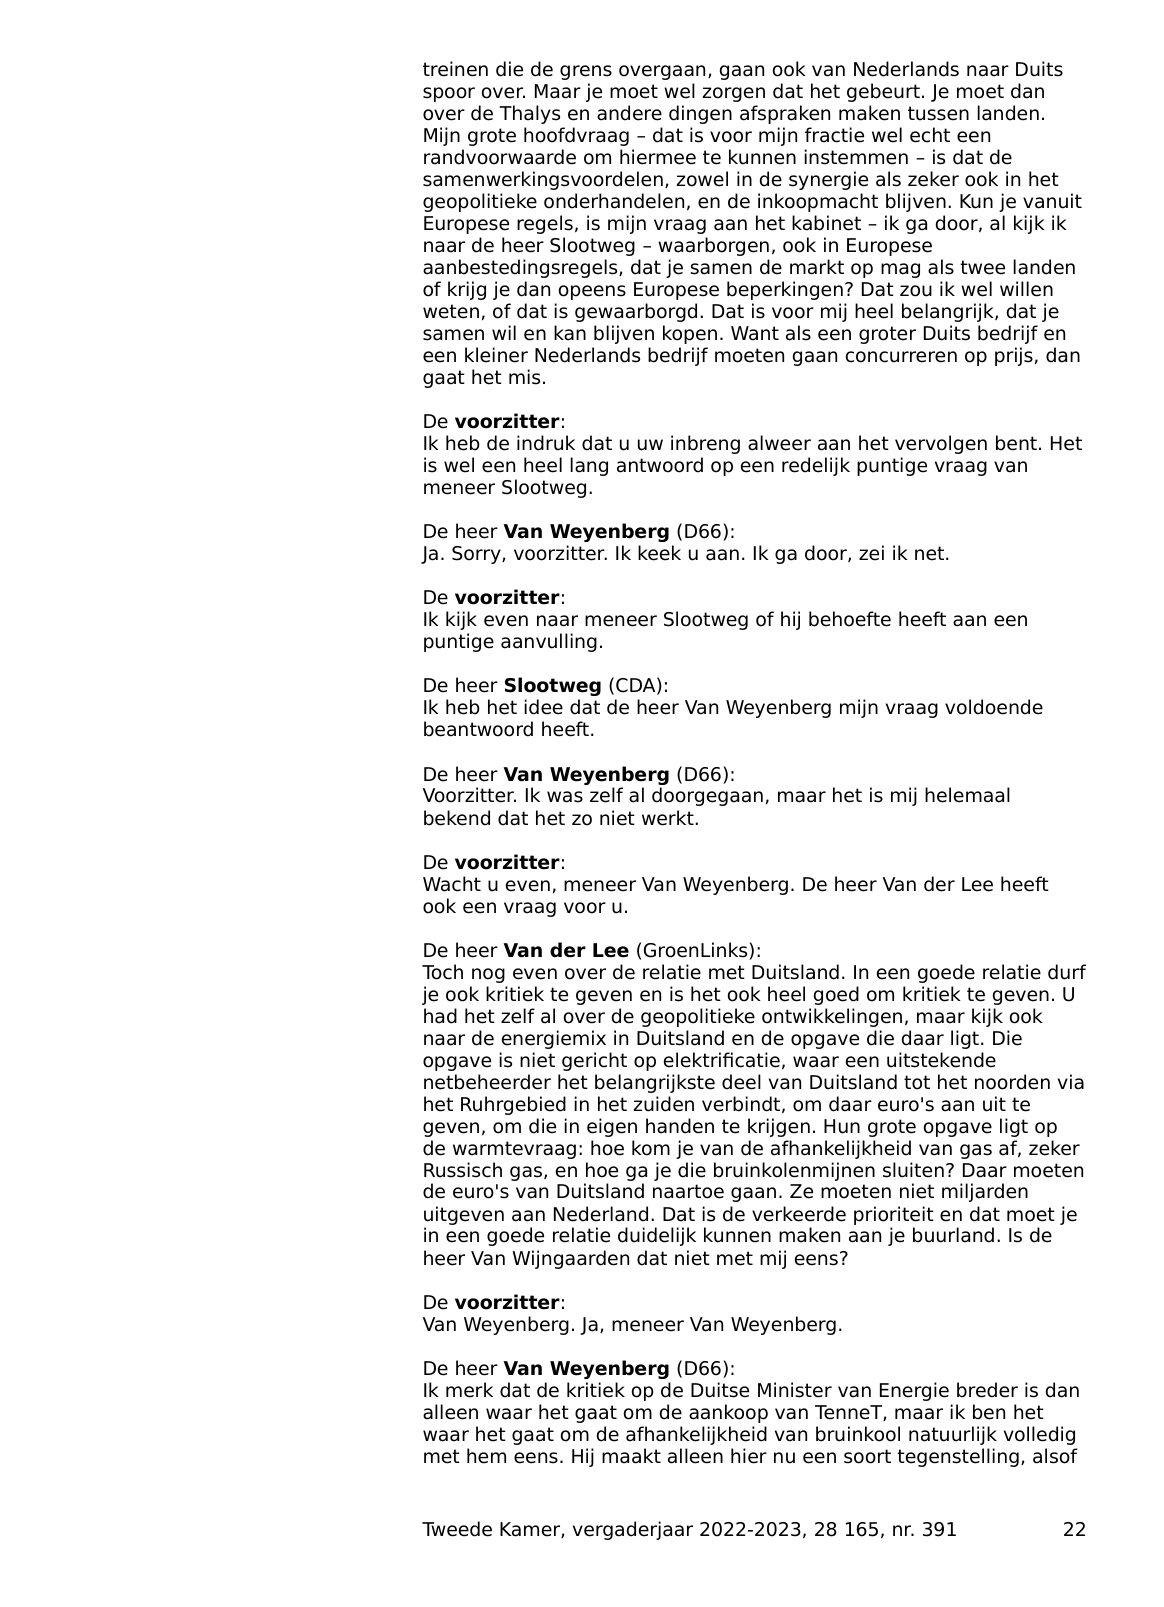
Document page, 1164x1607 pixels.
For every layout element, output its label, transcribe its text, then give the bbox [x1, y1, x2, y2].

text De voorzitter: [422, 587, 1087, 609]
text Van Weyenberg. Ja, meneer Van Weyenberg. [422, 1313, 1087, 1336]
text De voorzitter: [422, 411, 1087, 433]
text Voorzitter. Ik was zelf al doorgegaan, maar het is mij helemaal bekend dat het zo niet werkt. [422, 785, 1087, 829]
text Ik heb de indruk dat u uw inbreng alweer aan het vervolgen bent. Het is wel een heel lang antwoord op een redelijk puntige vraag van meneer Slootweg. [422, 433, 1087, 499]
text Ik kijk even naar meneer Slootweg of hij behoefte heeft aan een puntige aanvulling. [422, 609, 1087, 653]
text Ik heb het idee dat de heer Van Weyenberg mijn vraag voldoende beantwoord heeft. [422, 697, 1087, 741]
text De heer Van Weyenberg (D66): [422, 763, 1087, 785]
text De heer Slootweg (CDA): [422, 675, 1087, 697]
text De heer Van der Lee (GroenLinks): [422, 940, 1087, 962]
text De heer Van Weyenberg (D66): [422, 521, 1087, 543]
text De voorzitter: [422, 1292, 1087, 1313]
text Wacht u even, meneer Van Weyenberg. De heer Van der Lee heeft ook een vraag voor u. [422, 873, 1087, 917]
text Ik merk dat de kritiek op de Duitse Minister van Energie breder is dan alleen waar het gaat om de aankoop van TenneT, maar ik ben het waar het gaat om de afhankelijkheid van bruinkool natuurlijk volledig met hem eens. Hij maakt alleen hier nu een soort tegenstelling, alsof [422, 1380, 1087, 1468]
text De heer Van Weyenberg (D66): [422, 1358, 1087, 1380]
text Mijn grote hoofdvraag – dat is voor mijn fractie wel echt een randvoorwaarde om hiermee te kunnen instemmen – is dat de samenwerkingsvoordelen, zowel in de synergie als zeker ook in het geopolitieke onderhandelen, en de inkoopmacht blijven. Kun je vanuit Europese regels, is mijn vraag aan het kabinet – ik ga door, al kijk ik naar de heer Slootweg – waarborgen, ook in Europese aanbestedingsregels, dat je samen de markt op mag als twee landen of krijg je dan opeens Europese beperkingen? Dat zou ik wel willen weten, of dat is gewaarborgd. Dat is voor mij heel belangrijk, dat je samen wil en kan blijven kopen. Want als een groter Duits bedrijf en een kleiner Nederlands bedrijf moeten gaan concurreren op prijs, dan gaat het mis. [422, 125, 1087, 389]
text Ja. Sorry, voorzitter. Ik keek u aan. Ik ga door, zei ik net. [422, 543, 1087, 565]
text De voorzitter: [422, 852, 1087, 873]
text Toch nog even over de relatie met Duitsland. In een goede relatie durf je ook kritiek te geven en is het ook heel goed om kritiek te geven. U had het zelf al over de geopolitieke ontwikkelingen, maar kijk ook naar de energiemix in Duitsland en de opgave die daar ligt. Die opgave is niet gericht op elektrificatie, waar een uitstekende netbeheerder het belangrijkste deel van Duitsland tot het noorden via het Ruhrgebied in het zuiden verbindt, om daar euro's aan uit te geven, om die in eigen handen te krijgen. Hun grote opgave ligt op de warmtevraag: hoe kom je van de afhankelijkheid van gas af, zeker Russisch gas, en hoe ga je die bruinkolenmijnen sluiten? Daar moeten de euro's van Duitsland naartoe gaan. Ze moeten niet miljarden uitgeven aan Nederland. Dat is de verkeerde prioriteit en dat moet je in een goede relatie duidelijk kunnen maken aan je buurland. Is de heer Van Wijngaarden dat niet met mij eens? [422, 962, 1087, 1269]
text treinen die de grens overgaan, gaan ook van Nederlands naar Duits spoor over. Maar je moet wel zorgen dat het gebeurt. Je moet dan over de Thalys en andere dingen afspraken maken tussen landen. [422, 59, 1087, 125]
